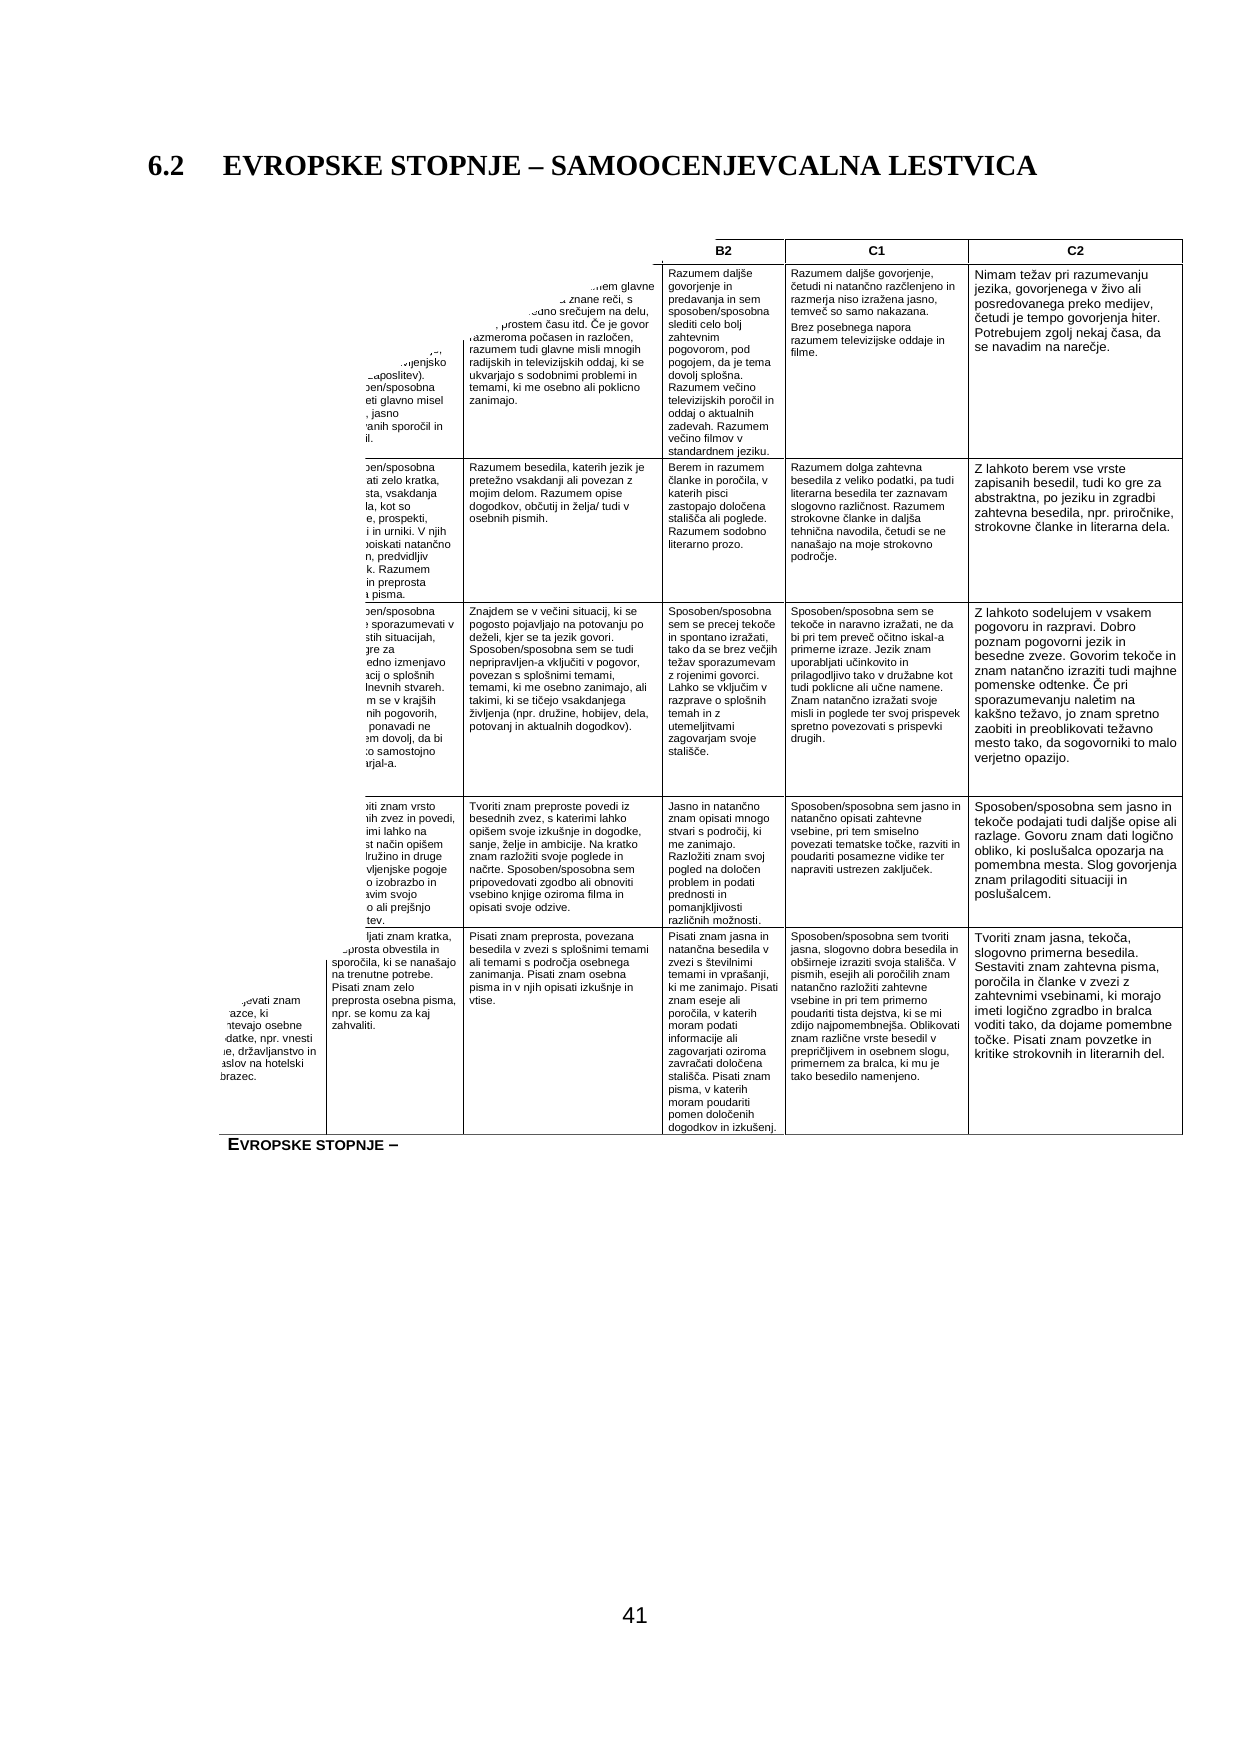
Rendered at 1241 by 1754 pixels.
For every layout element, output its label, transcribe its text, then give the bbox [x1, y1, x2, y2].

subtitle Evropske stopnje – samoocenjevcalna lestvica [148, 148, 1122, 181]
